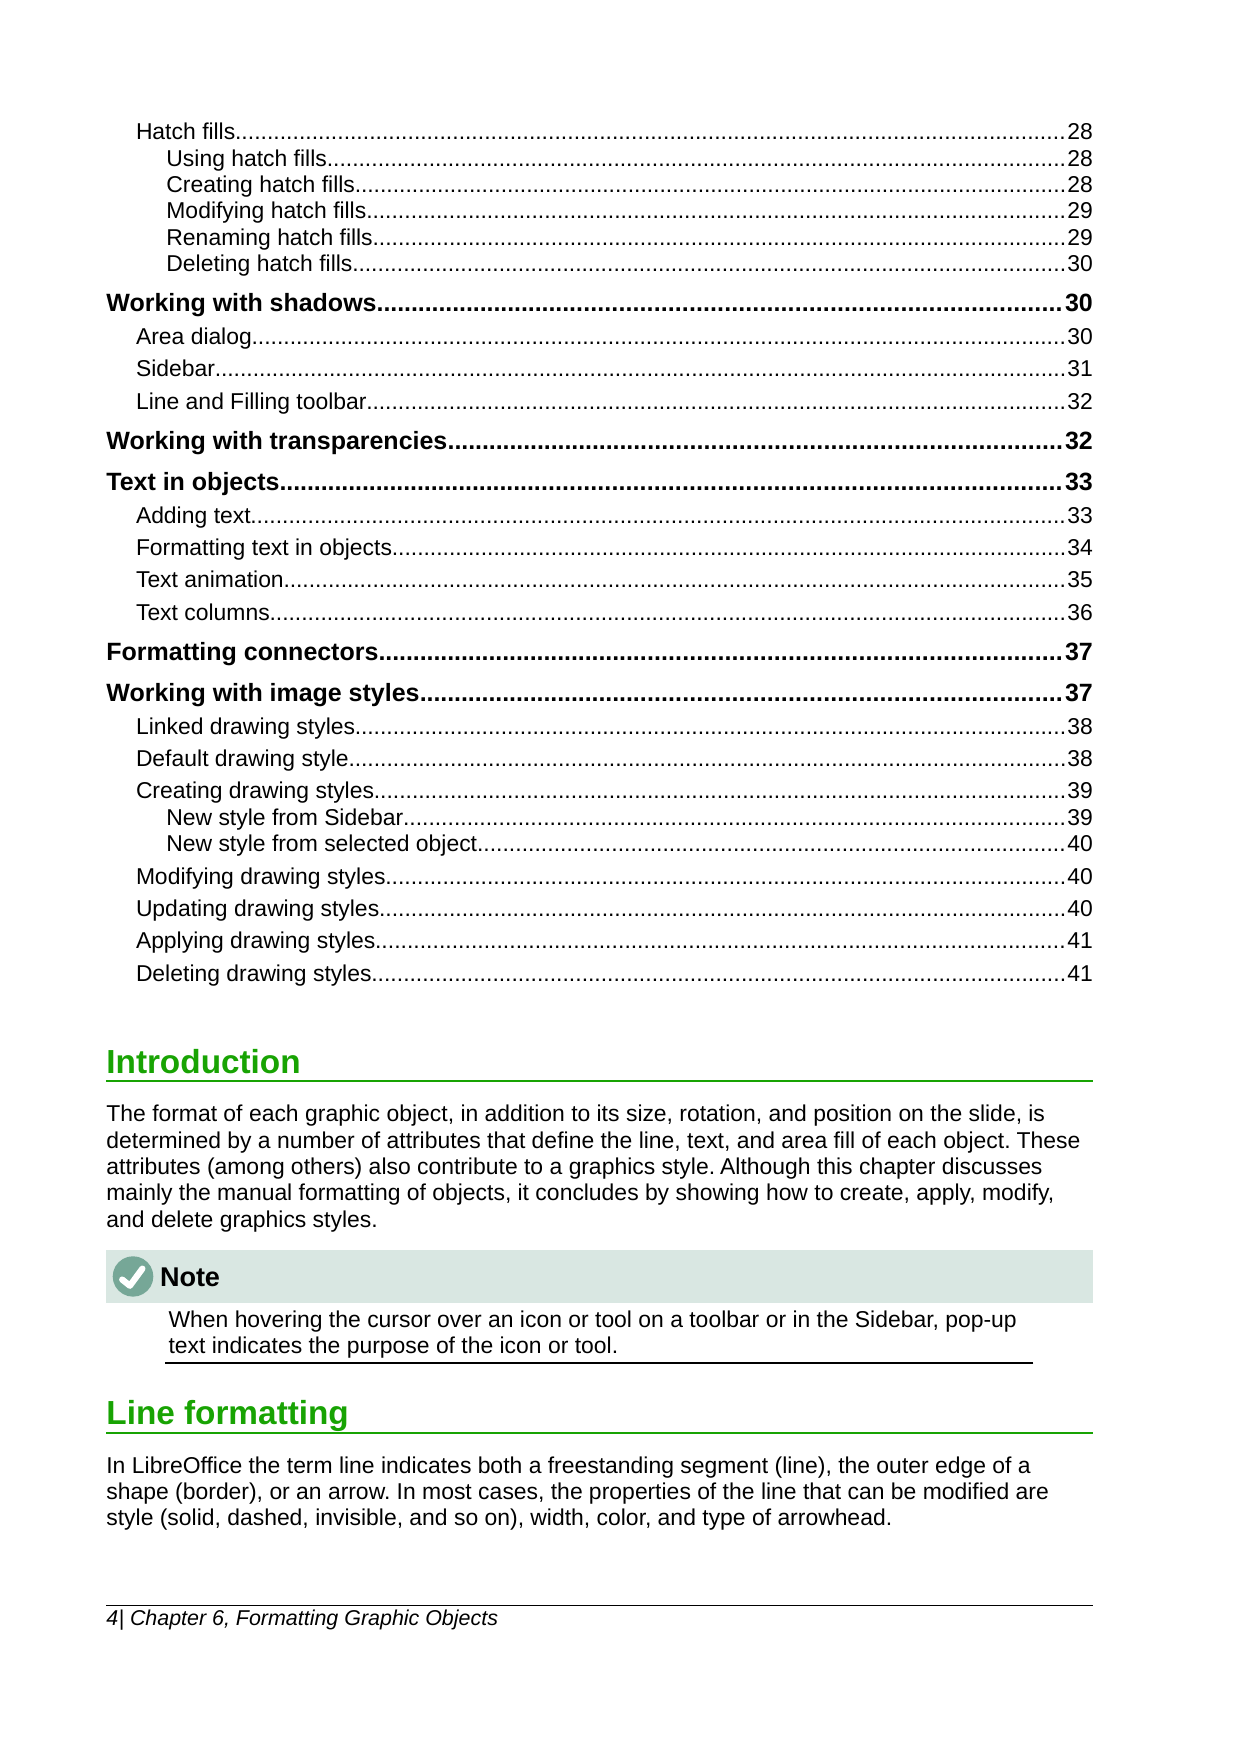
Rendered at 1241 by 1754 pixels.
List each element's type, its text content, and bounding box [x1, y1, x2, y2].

text Sidebar 31 [136, 355, 1093, 382]
text Working with shadows 30 [106, 288, 1093, 317]
subtitle Note [106, 1250, 1093, 1303]
text Deleting hatch fills 30 [166, 250, 1093, 276]
text Area dialog 30 [136, 323, 1093, 349]
text Formatting text in objects 34 [136, 534, 1093, 560]
text Line and Filling toolbar 32 [136, 388, 1093, 414]
text New style from selected object 40 [166, 830, 1093, 857]
text Working with image styles 37 [106, 678, 1093, 707]
text Creating drawing styles 39 [136, 777, 1093, 804]
text Deleting drawing styles 41 [136, 960, 1093, 986]
text Working with transparencies 32 [106, 426, 1093, 455]
subtitle Line formatting [106, 1393, 1093, 1432]
text New style from Sidebar 39 [166, 804, 1093, 830]
text Linked drawing styles 38 [136, 713, 1093, 739]
text Modifying drawing styles 40 [136, 863, 1093, 889]
text Renaming hatch fills 29 [166, 223, 1093, 250]
text Updating drawing styles 40 [136, 895, 1093, 921]
text Formatting connectors 37 [106, 637, 1093, 666]
text Text in objects 33 [106, 467, 1093, 496]
text Default drawing style 38 [136, 745, 1093, 771]
text The format of each graphic object, in addition to its size, rotation, and position on the slide, is determined by a number of attributes that define the line, text, and area fill of each object. These attributes (among others) also contribute to a graphics style. Although this chapter discusses mainly the manual formatting of objects, it concludes by showing how to create, apply, modify, and delete graphics styles. [106, 1100, 1093, 1232]
text Adding text 33 [136, 502, 1093, 528]
text In LibreOffice the term line indicates both a freestanding segment (line), the outer edge of a shape (border), or an arrow. In most cases, the properties of the line that can be modified are style (solid, dashed, invisible, and so on), width, color, and type of arrowhead. [106, 1452, 1093, 1531]
text When hovering the cursor over an icon or tool on a toolbar or in the Sidebar, pop-up text indicates the purpose of the icon or tool. [165, 1303, 1033, 1362]
text Modifying hatch fills 29 [166, 197, 1093, 223]
text Text animation 35 [136, 566, 1093, 593]
text Using hatch fills 28 [166, 144, 1093, 171]
text Text columns 36 [136, 599, 1093, 625]
subtitle Introduction [106, 1042, 1093, 1080]
text Creating hatch fills 28 [166, 171, 1093, 197]
text Applying drawing styles 41 [136, 927, 1093, 954]
text Hatch fills 28 [136, 118, 1093, 144]
